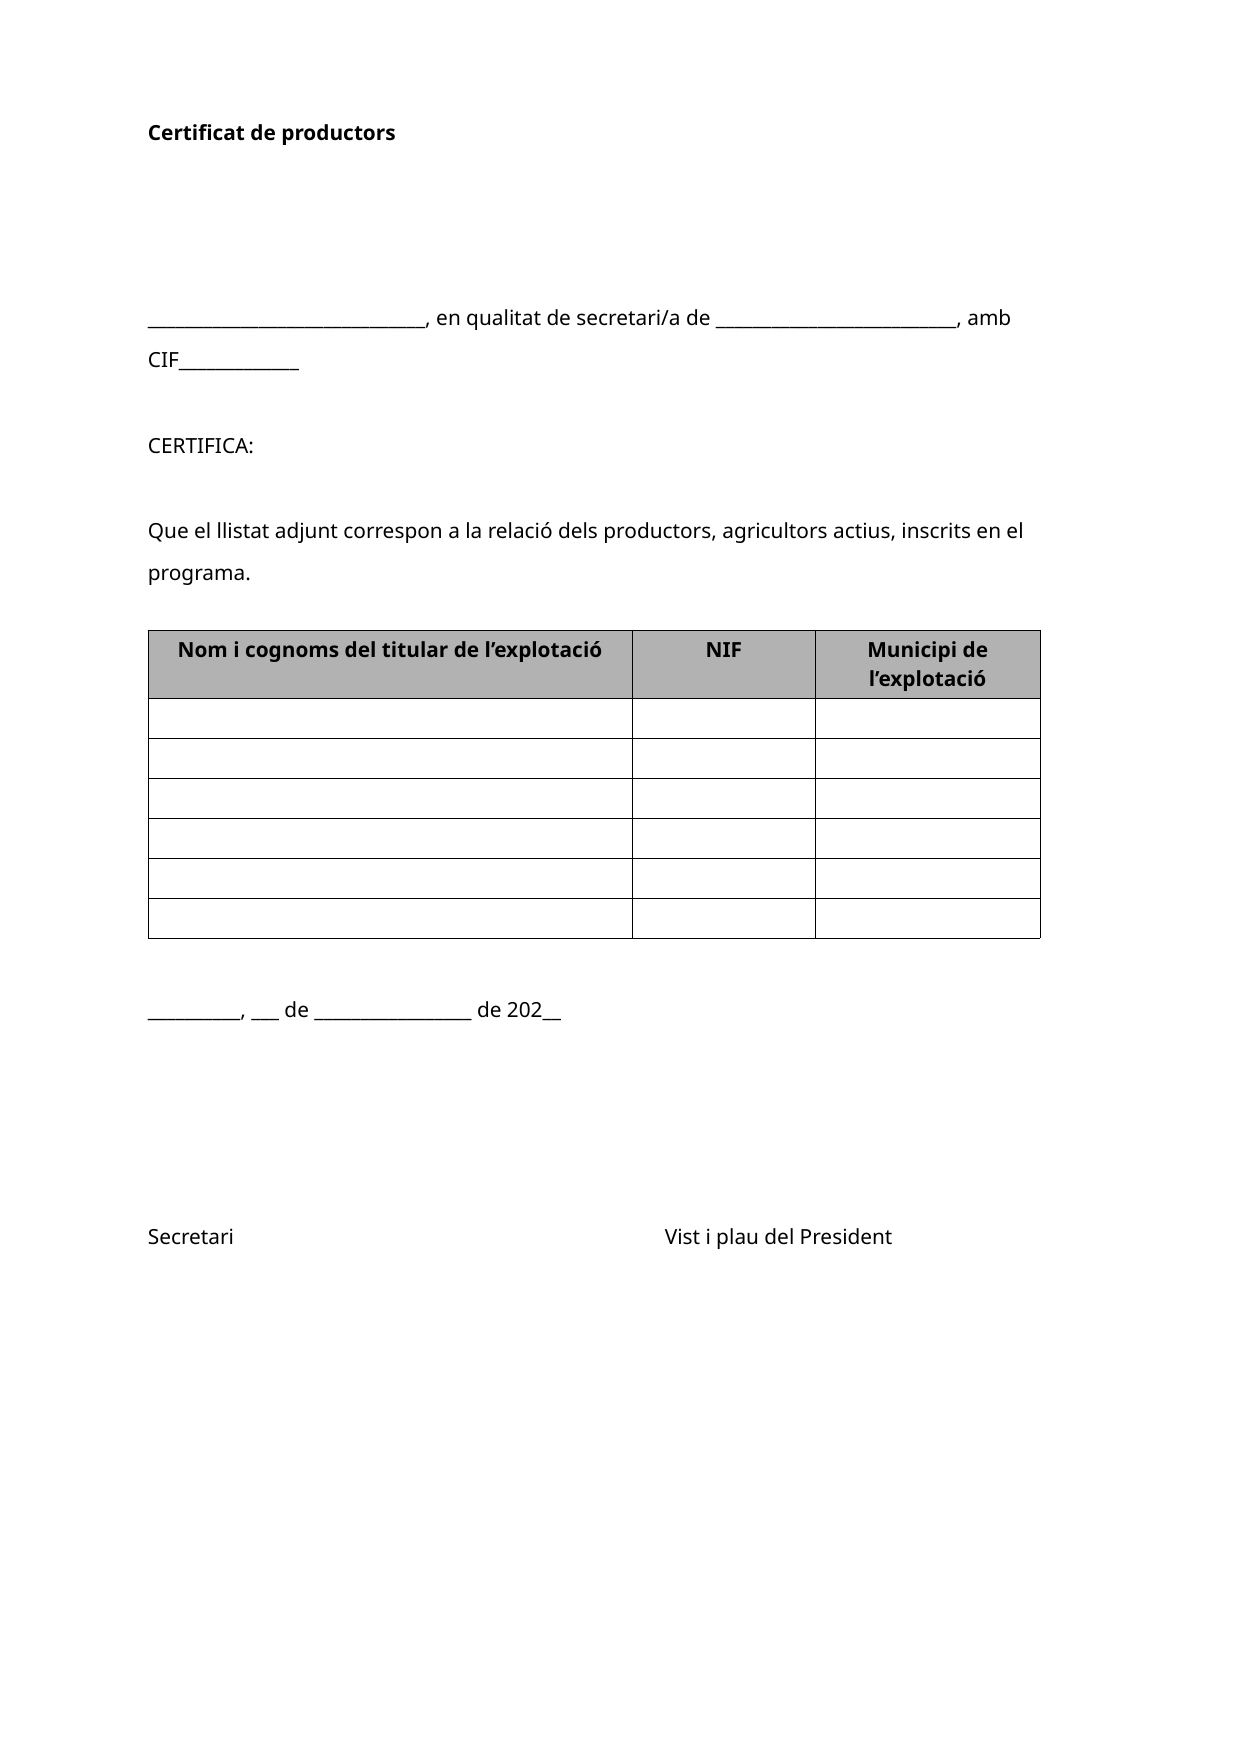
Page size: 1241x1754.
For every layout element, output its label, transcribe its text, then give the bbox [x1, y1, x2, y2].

table_cell [149, 899, 632, 938]
table_cell [149, 739, 632, 778]
table_cell [149, 819, 632, 858]
table_cell [816, 899, 1040, 938]
table_cell [633, 779, 815, 818]
text Que el llistat adjunt correspon a la relació dels productors, agricultors actius, inscrits en el programa. [148, 516, 1093, 587]
text ______________________________, en qualitat de secretari/a de __________________________, amb CIF_____________ [148, 303, 1093, 374]
table_cell [633, 739, 815, 778]
text CERTIFICA: [148, 431, 1093, 459]
table_cell [816, 739, 1040, 778]
table_header Nom i cognoms del titular de l’explotació [149, 631, 632, 698]
table_cell [633, 819, 815, 858]
table_cell [816, 699, 1040, 738]
table_header NIF [633, 631, 815, 698]
table_cell [633, 859, 815, 898]
text __________, ___ de _________________ de 202__ [148, 995, 1093, 1023]
table_cell [816, 779, 1040, 818]
table_header Municipi de l’explotació [816, 631, 1040, 698]
table_cell [149, 779, 632, 818]
table_cell [816, 859, 1040, 898]
table_cell [633, 899, 815, 938]
text Certificat de productors [148, 118, 1093, 147]
table_cell [816, 819, 1040, 858]
table_cell [149, 699, 632, 738]
text Secretari Vist i plau del President [148, 1222, 1093, 1251]
table_cell [633, 699, 815, 738]
table_cell [149, 859, 632, 898]
